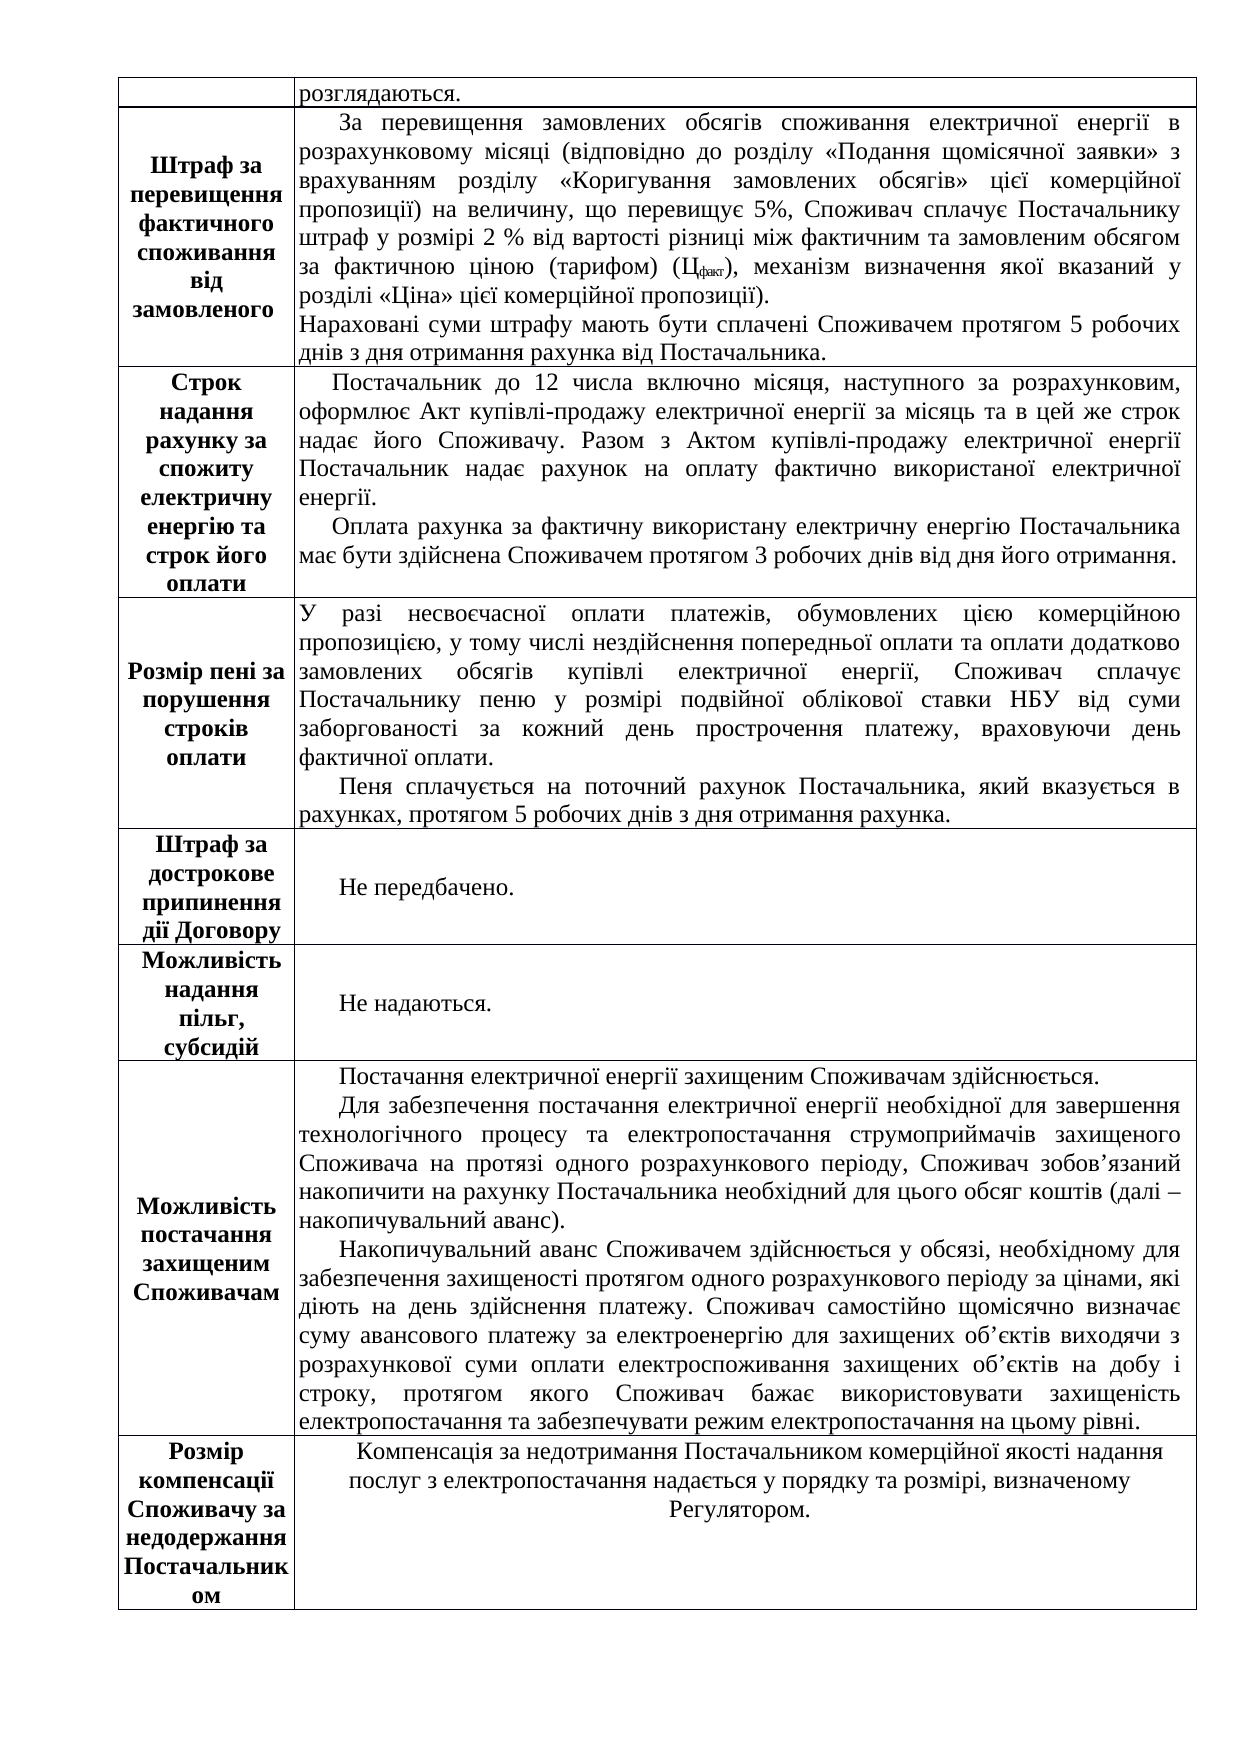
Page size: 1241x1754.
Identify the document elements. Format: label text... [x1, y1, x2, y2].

table_cell Можливість постачання захищеним Споживачам [119, 1061, 294, 1435]
table_cell Розмір пені за порушення строків оплати [119, 598, 294, 828]
table_cell Розмір компенсації Споживачу за недодержання Постачальником [119, 1436, 294, 1609]
table_cell Строк надання рахунку за спожиту електричну енергію та строк його оплати [119, 367, 294, 597]
table_cell Компенсація за недотримання Постачальником комерційної якості надання послуг з електропостачання надається у порядку та розмірі, визначеному Регулятором. [295, 1436, 1196, 1609]
table_cell Не надаються. [295, 945, 1196, 1060]
table_cell Штраф за перевищення фактичного споживання від замовленого [119, 108, 294, 366]
table_cell Не передбачено. [295, 829, 1196, 944]
table_cell За перевищення замовлених обсягів споживання електричної енергії в розрахунковому місяці (відповідно до розділу «Подання щомісячної заявки» з врахуванням розділу «Коригування замовлених обсягів» цієї комерційної пропозиції) на величину, що перевищує 5%, Споживач сплачує Постачальнику штраф у розмірі 2 % від вартості різниці між фактичним та замовленим обсягом за фактичною ціною (тарифом) (Цфакт), механізм визначення якої вказаний у розділі «Ціна» цієї комерційної пропозиції). Нараховані суми штрафу мають бути сплачені Споживачем протягом 5 робочих днів з дня отримання рахунка від Постачальника. [295, 108, 1196, 366]
table_cell розглядаються. [295, 78, 1196, 106]
table_cell Постачальник до 12 числа включно місяця, наступного за розрахунковим, оформлює Акт купівлі-продажу електричної енергії за місяць та в цей же строк надає його Споживачу. Разом з Актом купівлі-продажу електричної енергії Постачальник надає рахунок на оплату фактично використаної електричної енергії. Оплата рахунка за фактичну використану електричну енергію Постачальника має бути здійснена Споживачем протягом 3 робочих днів від дня його отримання. [295, 367, 1196, 597]
table_cell Штраф за дострокове припинення дії Договору [119, 829, 294, 944]
table_cell Можливість надання пільг, субсидій [119, 945, 294, 1060]
table_cell [119, 78, 294, 106]
table_cell У разі несвоєчасної оплати платежів, обумовлених цією комерційною пропозицією, у тому числі нездійснення попередньої оплати та оплати додатково замовлених обсягів купівлі електричної енергії, Споживач сплачує Постачальнику пеню у розмірі подвійної облікової ставки НБУ від суми заборгованості за кожний день прострочення платежу, враховуючи день фактичної оплати. Пеня сплачується на поточний рахунок Постачальника, який вказується в рахунках, протягом 5 робочих днів з дня отримання рахунка. [295, 598, 1196, 828]
table_cell Постачання електричної енергії захищеним Споживачам здійснюється. Для забезпечення постачання електричної енергії необхідної для завершення технологічного процесу та електропостачання струмоприймачів захищеного Споживача на протязі одного розрахункового періоду, Споживач зобов’язаний накопичити на рахунку Постачальника необхідний для цього обсяг коштів (далі – накопичувальний аванс). Накопичувальний аванс Споживачем здійснюється у обсязі, необхідному для забезпечення захищеності протягом одного розрахункового періоду за цінами, які діють на день здійснення платежу. Споживач самостійно щомісячно визначає суму авансового платежу за електроенергію для захищених об’єктів виходячи з розрахункової суми оплати електроспоживання захищених об’єктів на добу і строку, протягом якого Споживач бажає використовувати захищеність електропостачання та забезпечувати режим електропостачання на цьому рівні. [295, 1061, 1196, 1435]
